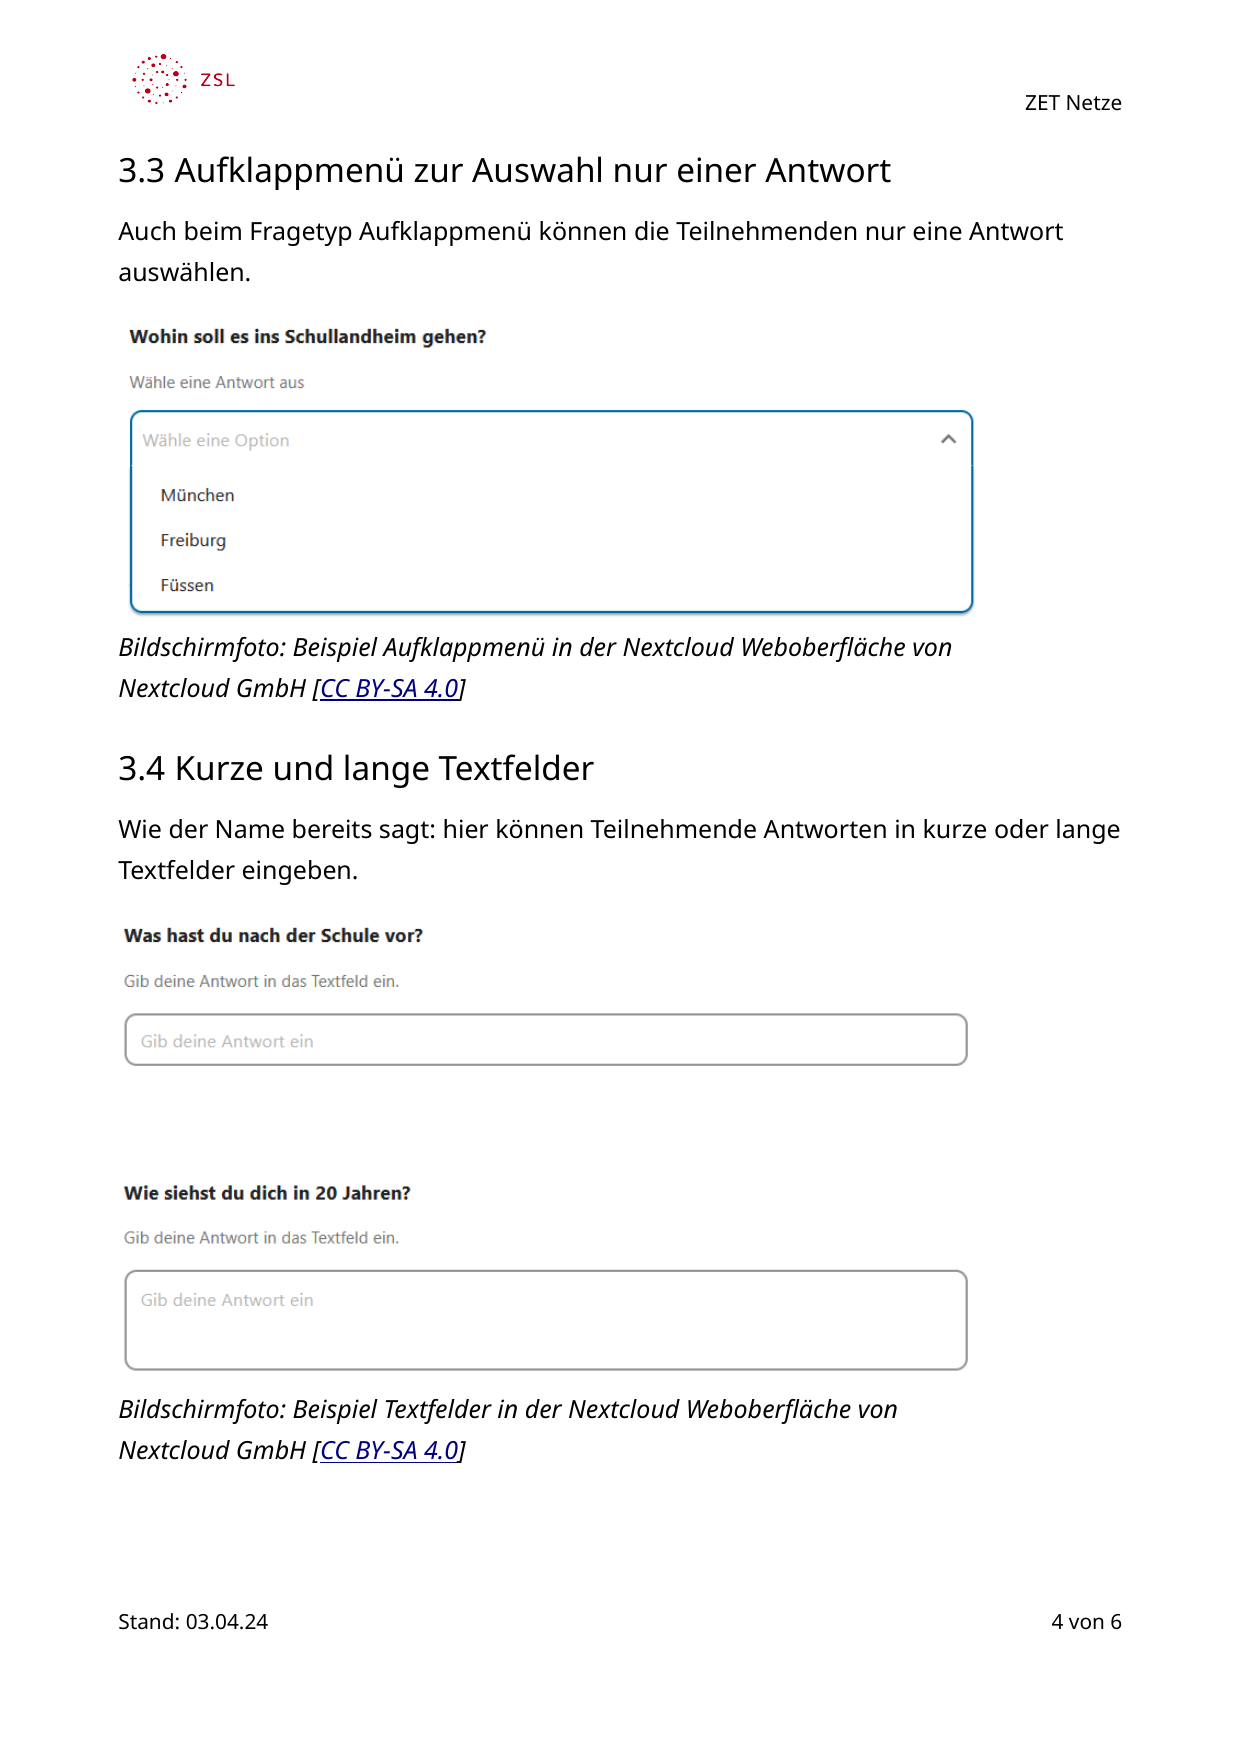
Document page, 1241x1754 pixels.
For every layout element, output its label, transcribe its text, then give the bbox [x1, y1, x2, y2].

subtitle Kurze und lange Textfelder [118, 744, 1122, 790]
text Bildschirmfoto: Beispiel Aufklappmenü in der Nextcloud Weboberfläche von Nextcloud GmbH [CC BY-SA 4.0] [118, 623, 979, 704]
picture [118, 918, 981, 1386]
text Auch beim Fragetyp Aufklappmenü können die Teilnehmenden nur eine Antwort auswählen. [118, 213, 1122, 288]
subtitle Aufklappmenü zur Auswahl nur einer Antwort [118, 146, 1122, 192]
text Wie der Name bereits sagt: hier können Teilnehmende Antworten in kurze oder lange Textfelder eingeben. [118, 812, 1122, 886]
picture [118, 320, 980, 623]
text Bildschirmfoto: Beispiel Textfelder in der Nextcloud Weboberfläche von Nextcloud GmbH [CC BY-SA 4.0] [118, 1386, 980, 1467]
picture [118, 42, 248, 117]
